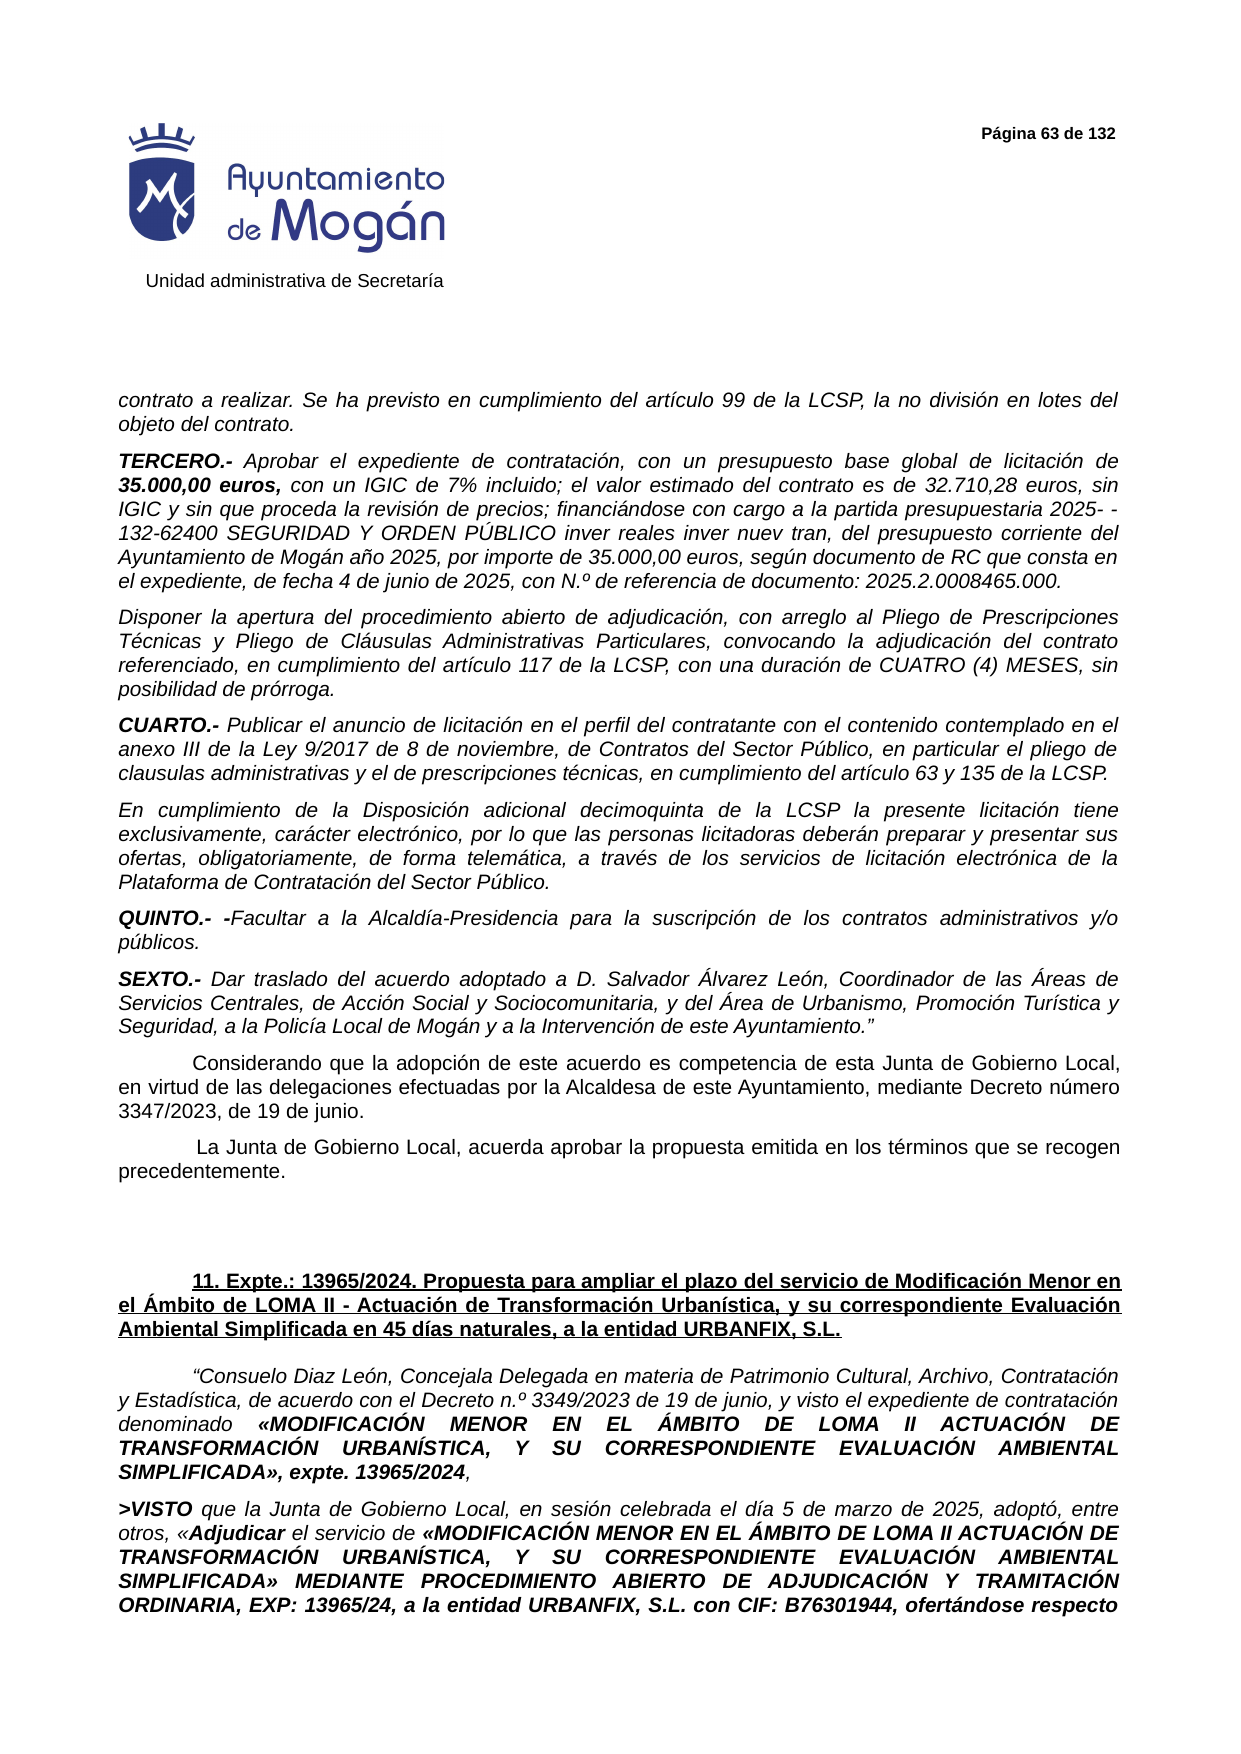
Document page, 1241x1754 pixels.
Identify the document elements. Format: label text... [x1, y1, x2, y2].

text 11. Expte.: 13965/2024. Propuesta para ampliar el plazo del servicio de Modificación Menor en el Ámbito de LOMA II - Actuación de Transformación Urbanística, y su correspondiente Evaluación [118, 1268, 1122, 1313]
text contrato a realizar. Se ha previsto en cumplimiento del artículo 99 de la LCSP, la no división en lotes del objeto del contrato. [118, 388, 1122, 436]
text Considerando que la adopción de este acuerdo es competencia de esta Junta de Gobierno Local, en virtud de las delegaciones efectuadas por la Alcaldesa de este Ayuntamiento, mediante Decreto número 3347/2023, de 19 de junio. [118, 1051, 1122, 1123]
text Disponer la apertura del procedimiento abierto de adjudicación, con arreglo al Pliego de Prescripciones Técnicas y Pliego de Cláusulas Administrativas Particulares, convocando la adjudicación del contrato referenciado, en cumplimiento del artículo 117 de la LCSP, con una duración de CUATRO (4) MESES, sin posibilidad de prórroga. [118, 605, 1122, 701]
text TERCERO.- Aprobar el expediente de contratación, con un presupuesto base global de licitación de 35.000,00 euros, con un IGIC de 7% incluido; el valor estimado del contrato es de 32.710,28 euros, sin IGIC y sin que proceda la revisión de precios; financiándose con cargo a la partida presupuestaria 2025- -132-62400 SEGURIDAD Y ORDEN PÚBLICO inver reales inver nuev tran, del presupuesto corriente del Ayuntamiento de Mogán año 2025, por importe de 35.000,00 euros, según documento de RC que consta en el expediente, de fecha 4 de junio de 2025, con N.º de referencia de documento: 2025.2.0008465.000. [118, 449, 1122, 592]
text CUARTO.- Publicar el anuncio de licitación en el perfil del contratante con el contenido contemplado en el anexo III de la Ley 9/2017 de 8 de noviembre, de Contratos del Sector Público, en particular el pliego de clausulas administrativas y el de prescripciones técnicas, en cumplimiento del artículo 63 y 135 de la LCSP. [118, 713, 1122, 785]
text >VISTO que la Junta de Gobierno Local, en sesión celebrada el día 5 de marzo de 2025, adoptó, entre otros, «Adjudicar el servicio de «MODIFICACIÓN MENOR EN EL ÁMBITO DE LOMA II ACTUACIÓN DE TRANSFORMACIÓN URBANÍSTICA, Y SU CORRESPONDIENTE EVALUACIÓN AMBIENTAL SIMPLIFICADA» MEDIANTE PROCEDIMIENTO ABIERTO DE ADJUDICACIÓN Y TRAMITACIÓN ORDINARIA, EXP: 13965/24, a la entidad URBANFIX, S.L. con CIF: B76301944, ofertándose respecto [118, 1497, 1122, 1616]
text En cumplimiento de la Disposición adicional decimoquinta de la LCSP la presente licitación tiene exclusivamente, carácter electrónico, por lo que las personas licitadoras deberán preparar y presentar sus ofertas, obligatoriamente, de forma telemática, a través de los servicios de licitación electrónica de la Plataforma de Contratación del Sector Público. [118, 798, 1122, 893]
text La Junta de Gobierno Local, acuerda aprobar la propuesta emitida en los términos que se recogen precedentemente. [118, 1135, 1122, 1183]
text QUINTO.- -Facultar a la Alcaldía-Presidencia para la suscripción de los contratos administrativos y/o públicos. [118, 906, 1122, 954]
picture [128, 123, 445, 259]
text Ambiental Simplificada en 45 días naturales, a la entidad URBANFIX, S.L. [118, 1314, 1122, 1340]
text “Consuelo Diaz León, Concejala Delegada en materia de Patrimonio Cultural, Archivo, Contratación y Estadística, de acuerdo con el Decreto n.º 3349/2023 de 19 de junio, y visto el expediente de contratación denominado «MODIFICACIÓN MENOR EN EL ÁMBITO DE LOMA II ACTUACIÓN DE TRANSFORMACIÓN URBANÍSTICA, Y SU CORRESPONDIENTE EVALUACIÓN AMBIENTAL SIMPLIFICADA», expte. 13965/2024, [118, 1364, 1122, 1484]
text SEXTO.- Dar traslado del acuerdo adoptado a D. Salvador Álvarez León, Coordinador de las Áreas de Servicios Centrales, de Acción Social y Sociocomunitaria, y del Área de Urbanismo, Promoción Turística y Seguridad, a la Policía Local de Mogán y a la Intervención de este Ayuntamiento.” [118, 966, 1122, 1038]
